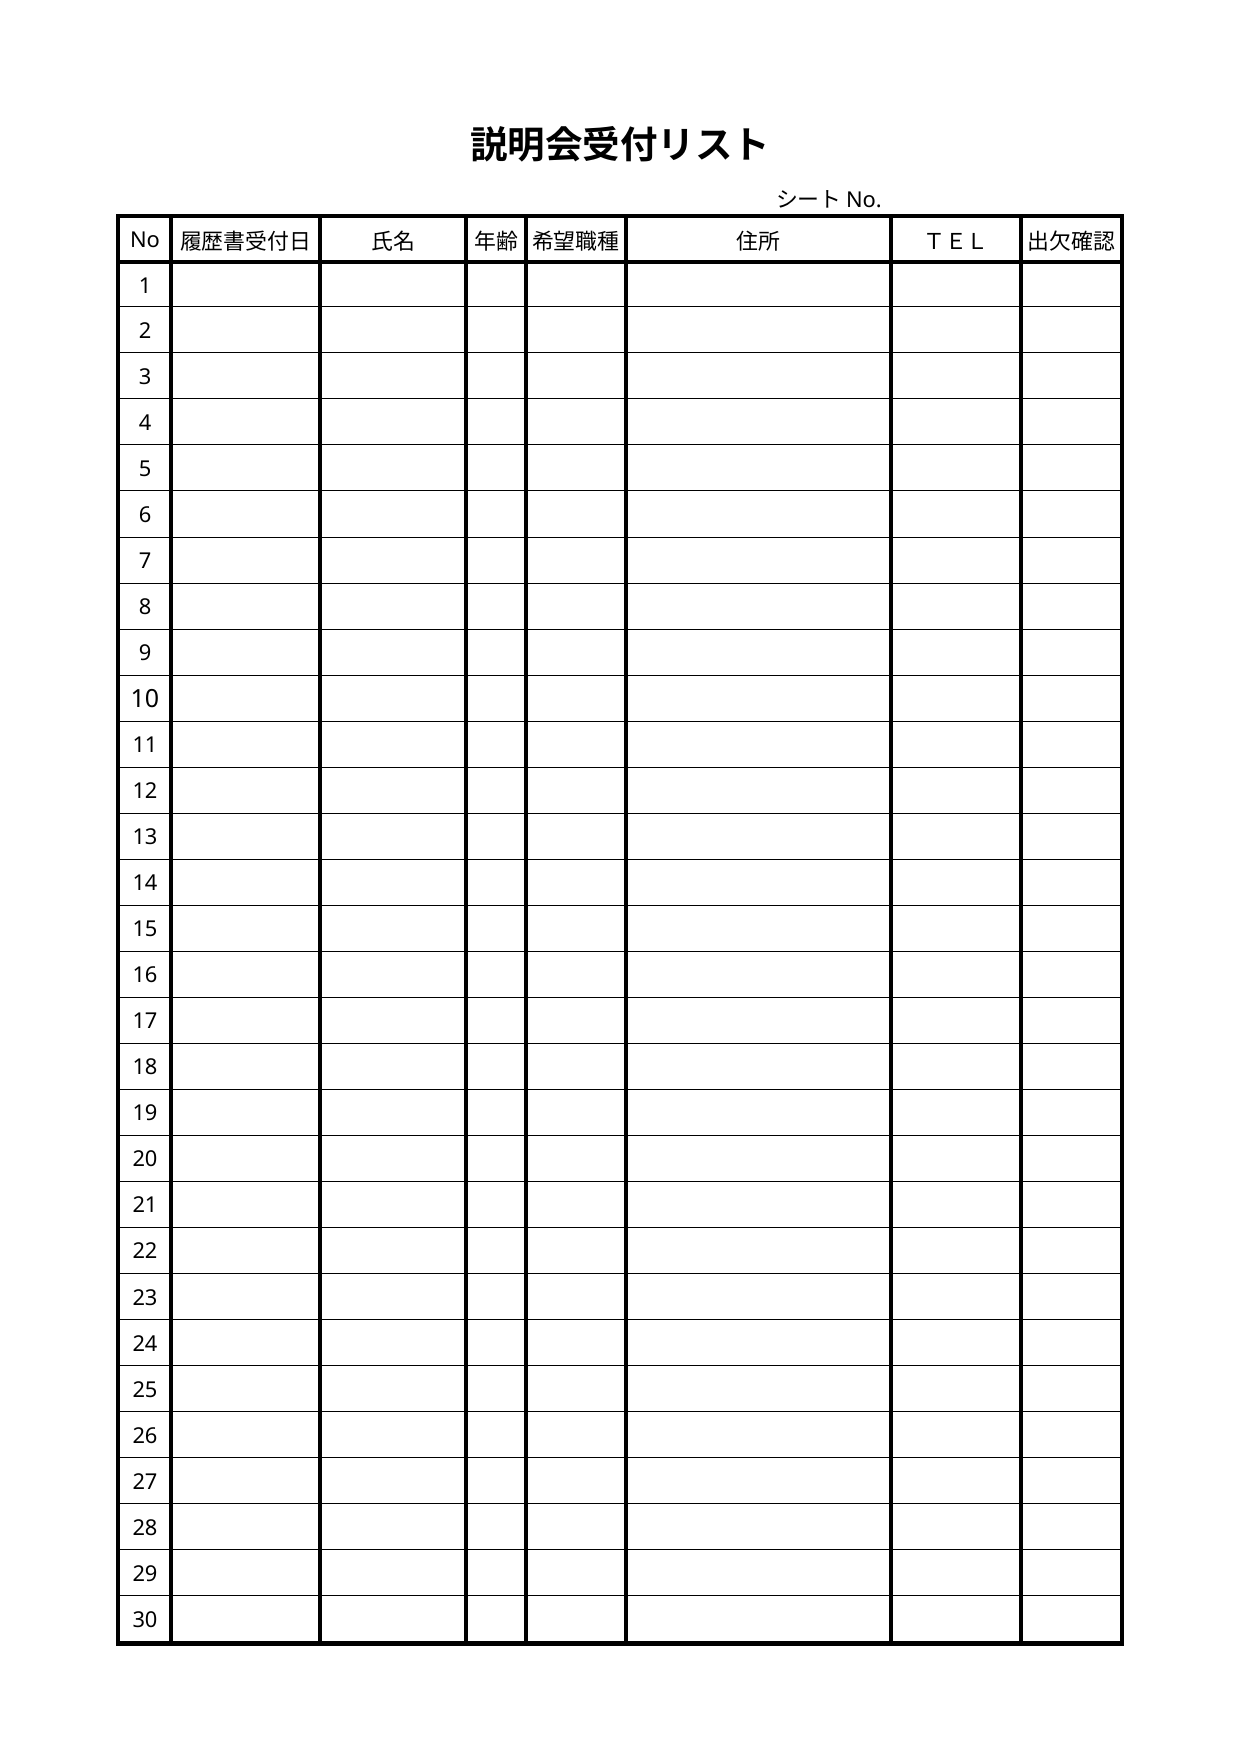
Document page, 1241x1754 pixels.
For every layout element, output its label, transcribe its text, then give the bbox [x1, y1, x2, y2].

table_cell [528, 952, 624, 997]
table_cell [173, 1458, 318, 1503]
table_cell [628, 584, 889, 628]
table_cell [1023, 1550, 1120, 1595]
table_cell [628, 860, 889, 905]
table_cell [528, 264, 624, 306]
table_cell [893, 1504, 1019, 1549]
table_cell [1023, 264, 1120, 306]
table_header No [120, 218, 169, 260]
table_cell 12 [120, 768, 169, 813]
table_cell 7 [120, 538, 169, 582]
table_header ＴＥＬ [893, 218, 1019, 260]
table_cell [628, 1366, 889, 1411]
table_cell [893, 814, 1019, 859]
table_cell [628, 1090, 889, 1135]
table_cell [322, 307, 464, 352]
table_cell 6 [120, 491, 169, 536]
table_cell [468, 1044, 524, 1089]
table_cell [1023, 1090, 1120, 1135]
table_cell 27 [120, 1458, 169, 1503]
table_cell [628, 906, 889, 951]
table_cell [322, 1228, 464, 1273]
table_cell [1023, 676, 1120, 721]
table_cell [173, 399, 318, 444]
table_cell [893, 1090, 1019, 1135]
table_cell [1023, 307, 1120, 352]
table_cell 20 [120, 1136, 169, 1181]
table_cell [893, 768, 1019, 813]
table_cell [893, 1412, 1019, 1457]
table_cell [322, 399, 464, 444]
table_cell [468, 1320, 524, 1365]
table_cell [628, 1458, 889, 1503]
table_cell [468, 1228, 524, 1273]
table_cell [893, 1366, 1019, 1411]
table_cell 28 [120, 1504, 169, 1549]
table_cell [628, 1320, 889, 1365]
table_cell [322, 1320, 464, 1365]
table_cell [322, 1182, 464, 1227]
table_cell 29 [120, 1550, 169, 1595]
table_cell [173, 1550, 318, 1595]
table_cell [528, 1136, 624, 1181]
table_cell [628, 1550, 889, 1595]
table_cell [173, 1182, 318, 1227]
table_cell [893, 860, 1019, 905]
table_cell [528, 584, 624, 628]
table_cell 8 [120, 584, 169, 628]
table_cell [1023, 952, 1120, 997]
table_cell [322, 1366, 464, 1411]
table_cell [468, 952, 524, 997]
table_cell [528, 1090, 624, 1135]
table_cell [1023, 906, 1120, 951]
table_cell [173, 1320, 318, 1365]
table_cell 30 [120, 1596, 169, 1641]
table_cell [322, 676, 464, 721]
table_cell [1023, 1228, 1120, 1273]
table_cell [1023, 768, 1120, 813]
table_cell [468, 1458, 524, 1503]
table_cell [893, 1182, 1019, 1227]
table_cell [893, 445, 1019, 490]
table_cell [173, 814, 318, 859]
table_cell [468, 1136, 524, 1181]
table_cell [322, 768, 464, 813]
table_cell [628, 1044, 889, 1089]
table_cell [528, 1412, 624, 1457]
table_cell [1023, 584, 1120, 628]
table_cell [893, 998, 1019, 1043]
table_cell 9 [120, 630, 169, 674]
table_cell [1023, 722, 1120, 767]
table_cell [468, 998, 524, 1043]
table_cell [893, 676, 1019, 721]
table_cell [1023, 1182, 1120, 1227]
table_cell [322, 491, 464, 536]
table_cell [322, 353, 464, 398]
table_cell [173, 1412, 318, 1457]
table_cell 15 [120, 906, 169, 951]
table_cell [468, 307, 524, 352]
table_cell [322, 998, 464, 1043]
table_cell [628, 768, 889, 813]
table_cell [893, 1136, 1019, 1181]
table_cell 25 [120, 1366, 169, 1411]
table_cell [628, 491, 889, 536]
table_cell [628, 1182, 889, 1227]
table_cell [628, 538, 889, 582]
table_header 履歴書受付日 [173, 218, 318, 260]
table_cell [322, 860, 464, 905]
table_cell [322, 1090, 464, 1135]
table_cell [893, 307, 1019, 352]
table_cell [893, 1274, 1019, 1319]
table_cell [173, 1366, 318, 1411]
table_cell [468, 814, 524, 859]
table_cell [1023, 814, 1120, 859]
table_cell [173, 353, 318, 398]
table_cell [1023, 1044, 1120, 1089]
table_cell 18 [120, 1044, 169, 1089]
table_cell [468, 768, 524, 813]
table_cell [322, 952, 464, 997]
table_cell [893, 1320, 1019, 1365]
table_cell [173, 676, 318, 721]
table_cell [1023, 1320, 1120, 1365]
table_cell [322, 1412, 464, 1457]
table_cell [628, 814, 889, 859]
table_cell [628, 1504, 889, 1549]
table_cell [893, 1458, 1019, 1503]
table_cell [1023, 491, 1120, 536]
table_cell [322, 906, 464, 951]
table_cell [468, 630, 524, 674]
table_cell [528, 353, 624, 398]
table_cell [322, 1596, 464, 1641]
table_cell [893, 538, 1019, 582]
table_cell [628, 998, 889, 1043]
table_cell [468, 1504, 524, 1549]
table_cell [628, 676, 889, 721]
table_cell [528, 1320, 624, 1365]
table_cell [173, 906, 318, 951]
table_cell [173, 630, 318, 674]
table_cell 24 [120, 1320, 169, 1365]
table_cell [173, 768, 318, 813]
table_cell [468, 399, 524, 444]
table_cell [173, 491, 318, 536]
table_cell [322, 1136, 464, 1181]
table_header 氏名 [322, 218, 464, 260]
table_cell [1023, 399, 1120, 444]
table_cell [528, 814, 624, 859]
table_cell [468, 1412, 524, 1457]
table_cell [628, 1412, 889, 1457]
table_cell [1023, 1136, 1120, 1181]
table_cell [322, 538, 464, 582]
table_cell 14 [120, 860, 169, 905]
table_cell [893, 399, 1019, 444]
table_cell [173, 1136, 318, 1181]
table_header 住所 [628, 218, 889, 260]
table_cell [893, 906, 1019, 951]
table_cell [468, 1596, 524, 1641]
table_cell [528, 1504, 624, 1549]
table_cell [628, 399, 889, 444]
table_cell 4 [120, 399, 169, 444]
table_cell [528, 630, 624, 674]
table_cell [528, 860, 624, 905]
table_cell [528, 399, 624, 444]
table_cell [528, 1044, 624, 1089]
table_cell [893, 722, 1019, 767]
table_cell 21 [120, 1182, 169, 1227]
table_cell [528, 445, 624, 490]
table_cell 1 [120, 264, 169, 306]
table_cell [468, 1366, 524, 1411]
table_cell [528, 722, 624, 767]
table_cell [893, 1550, 1019, 1595]
table_cell [173, 1228, 318, 1273]
table_cell [1023, 1458, 1120, 1503]
table_cell [628, 307, 889, 352]
table_cell [1023, 538, 1120, 582]
title 説明会受付リスト [118, 115, 1122, 170]
table_cell [893, 1044, 1019, 1089]
table_cell [1023, 1412, 1120, 1457]
table_cell [173, 1090, 318, 1135]
table_cell [628, 630, 889, 674]
table_cell [468, 860, 524, 905]
table_cell [468, 584, 524, 628]
table_cell [1023, 445, 1120, 490]
table_cell [468, 906, 524, 951]
table_cell [468, 491, 524, 536]
table_cell [468, 1182, 524, 1227]
table_cell [528, 491, 624, 536]
table_cell [628, 445, 889, 490]
table_cell [468, 1090, 524, 1135]
table_cell [468, 264, 524, 306]
table_cell [528, 307, 624, 352]
table_cell [628, 353, 889, 398]
table_cell [322, 630, 464, 674]
table_cell 11 [120, 722, 169, 767]
table_cell [628, 1274, 889, 1319]
table_cell [528, 906, 624, 951]
table_cell [528, 538, 624, 582]
table_cell [173, 860, 318, 905]
table_cell 23 [120, 1274, 169, 1319]
table_cell [628, 1228, 889, 1273]
table_cell [322, 1504, 464, 1549]
table_cell [322, 722, 464, 767]
table_cell [468, 1550, 524, 1595]
table_cell 26 [120, 1412, 169, 1457]
table_cell [893, 264, 1019, 306]
table_cell [528, 768, 624, 813]
table_cell [893, 1228, 1019, 1273]
table_cell 10 [120, 676, 169, 721]
table_header 出欠確認 [1023, 218, 1120, 260]
table_cell [173, 1044, 318, 1089]
table_cell [528, 1550, 624, 1595]
table_cell 17 [120, 998, 169, 1043]
table_cell [528, 1596, 624, 1641]
table_cell [173, 264, 318, 306]
table_cell [173, 998, 318, 1043]
table_cell [893, 1596, 1019, 1641]
table_cell [893, 353, 1019, 398]
table_header 希望職種 [528, 218, 624, 260]
table_cell [173, 952, 318, 997]
table_cell [893, 630, 1019, 674]
table_cell [322, 814, 464, 859]
table_cell [468, 676, 524, 721]
table_cell [1023, 998, 1120, 1043]
table_cell [468, 445, 524, 490]
table_cell [528, 1182, 624, 1227]
table_cell [1023, 353, 1120, 398]
table_cell [528, 1228, 624, 1273]
table_cell [173, 1596, 318, 1641]
table_cell [1023, 1274, 1120, 1319]
table_cell [173, 584, 318, 628]
table_cell [173, 307, 318, 352]
table_cell [893, 584, 1019, 628]
table_cell [628, 1596, 889, 1641]
table_cell [628, 722, 889, 767]
table_cell 22 [120, 1228, 169, 1273]
table_cell [528, 1366, 624, 1411]
table_cell [468, 538, 524, 582]
table_cell [1023, 1504, 1120, 1549]
table_cell [322, 1274, 464, 1319]
table_cell [893, 491, 1019, 536]
table_cell [322, 1550, 464, 1595]
table_cell [528, 1458, 624, 1503]
table_cell [322, 584, 464, 628]
table_cell [528, 676, 624, 721]
table_cell [1023, 1596, 1120, 1641]
text シートNo. [118, 182, 1122, 214]
table_cell 13 [120, 814, 169, 859]
table_cell [322, 1458, 464, 1503]
table_cell [628, 952, 889, 997]
table_cell [528, 1274, 624, 1319]
table_cell [322, 1044, 464, 1089]
table_cell [468, 1274, 524, 1319]
table_cell 19 [120, 1090, 169, 1135]
table_cell [628, 1136, 889, 1181]
table_cell [528, 998, 624, 1043]
table_cell [173, 538, 318, 582]
table_cell [1023, 860, 1120, 905]
table_cell [893, 952, 1019, 997]
table_cell [173, 722, 318, 767]
table_cell 16 [120, 952, 169, 997]
table_cell [468, 353, 524, 398]
table_cell [173, 445, 318, 490]
table_cell [628, 264, 889, 306]
table_cell [322, 264, 464, 306]
table_cell 3 [120, 353, 169, 398]
table_cell 2 [120, 307, 169, 352]
table_cell 5 [120, 445, 169, 490]
table_cell [322, 445, 464, 490]
table_cell [173, 1504, 318, 1549]
table_cell [1023, 1366, 1120, 1411]
table_header 年齢 [468, 218, 524, 260]
table_cell [173, 1274, 318, 1319]
table_cell [1023, 630, 1120, 674]
table_cell [468, 722, 524, 767]
